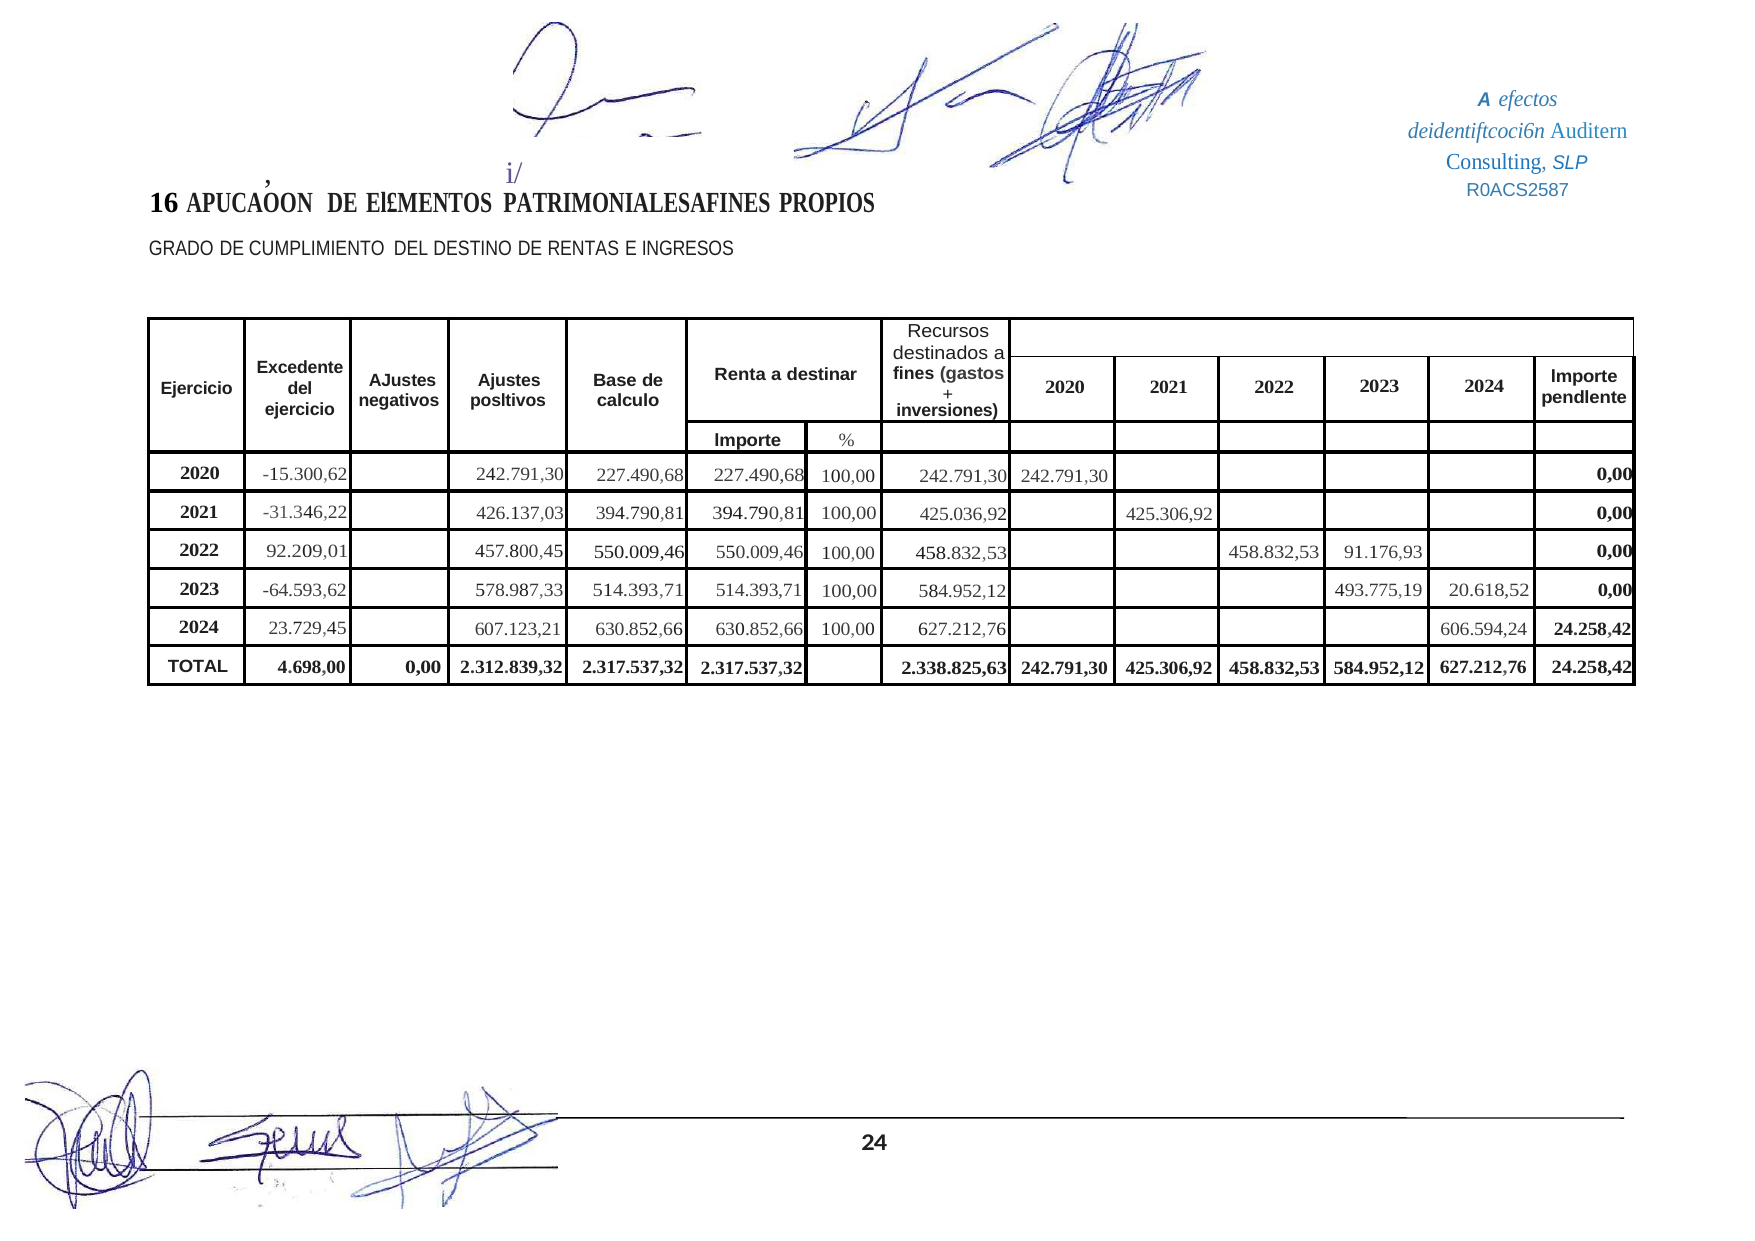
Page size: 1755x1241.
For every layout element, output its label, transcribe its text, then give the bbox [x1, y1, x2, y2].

table_cell 100,00 [808, 570, 880, 606]
table_cell 227.490,68 [568, 454, 685, 489]
table_cell 2022 [150, 531, 243, 567]
table_cell 100,00 [808, 609, 880, 644]
table_cell 23.729,45 [246, 609, 349, 644]
table_cell [883, 423, 1008, 450]
table_cell 242.791,30 [1011, 454, 1113, 489]
table_cell 20.618,52 [1430, 570, 1533, 606]
table_cell [1011, 493, 1113, 528]
table_cell 630.852,66 [688, 609, 804, 644]
table_cell 2022 [1220, 357, 1323, 420]
table_cell [1011, 609, 1113, 644]
table_header AJustes negativos [352, 320, 447, 450]
table_cell 0,00 [1536, 493, 1632, 528]
text , i/ [264, 159, 793, 190]
table_cell 2023 [1326, 357, 1427, 420]
table_header Ajustes posltivos [450, 320, 565, 450]
table_cell [1326, 423, 1427, 450]
table_cell 0,00 [1536, 531, 1632, 567]
table_cell [808, 647, 880, 683]
table_cell [1536, 423, 1632, 450]
table_cell [1430, 423, 1533, 450]
table_cell 2.317.537,32 [688, 647, 804, 683]
table_cell 92.209,01 [246, 531, 349, 567]
table_cell 2021 [1116, 357, 1217, 420]
table_cell [352, 454, 447, 489]
table_cell [1220, 609, 1323, 644]
table_cell [1116, 531, 1217, 567]
table_cell 425.306,92 [1116, 647, 1217, 683]
table_cell [1116, 454, 1217, 489]
table_cell 458.832,53 [1220, 647, 1323, 683]
table_cell 627.212,76 [883, 609, 1008, 644]
text A efectos deidentiftcoci6n Auditern Consulting, SLP R0ACS2587 [1405, 85, 1630, 201]
table_cell 2023 [150, 570, 243, 606]
table_cell [1430, 454, 1533, 489]
table_cell 550.009,46 [568, 531, 685, 567]
table_cell 2024 [150, 609, 243, 644]
table_cell -15.300,62 [246, 454, 349, 489]
table_cell [1116, 570, 1217, 606]
table_cell 584.952,12 [1326, 647, 1427, 683]
table_cell lmporte [688, 423, 804, 450]
table_cell 394.790,81 [688, 493, 804, 528]
table_cell 2021 [150, 493, 243, 528]
table_cell [1220, 423, 1323, 450]
table_cell 550.009,46 [688, 531, 804, 567]
table_cell 458.832,53 [883, 531, 1008, 567]
table_cell 578.987,33 [450, 570, 565, 606]
table_cell 630.852,66 [568, 609, 685, 644]
text GRADO DE CUMPLIMIENTO DEL DESTINO DE RENTAS E INGRESOS [148, 236, 891, 260]
table_cell [1326, 454, 1427, 489]
table_cell 0,00 [1536, 570, 1632, 606]
table_cell [1011, 531, 1113, 567]
table_cell 607.123,21 [450, 609, 565, 644]
table_cell 2.317.537,32 [568, 647, 685, 683]
table_cell [1326, 609, 1427, 644]
table_cell [1430, 493, 1533, 528]
table_cell 100,00 [808, 531, 880, 567]
table_cell 91.176,93 [1326, 531, 1427, 567]
table_cell [1430, 531, 1533, 567]
table_cell 0,00 [352, 647, 447, 683]
table_cell [352, 570, 447, 606]
table_cell 4.698,00 [246, 647, 349, 683]
table_cell 24.258,42 [1536, 609, 1632, 644]
table_header Base de calculo [568, 320, 685, 450]
table_cell 100,00 [808, 454, 880, 489]
table_cell -31.346,22 [246, 493, 349, 528]
table_cell 425.036,92 [883, 493, 1008, 528]
table_cell [1116, 609, 1217, 644]
table_cell 394.790,81 [568, 493, 685, 528]
table_cell 2024 [1430, 357, 1533, 420]
table_cell 514.393,71 [568, 570, 685, 606]
table_cell 606.594,24 [1430, 609, 1533, 644]
table_cell [1116, 423, 1217, 450]
table_cell 426.137,03 [450, 493, 565, 528]
table_cell 24.258,42 [1536, 647, 1632, 683]
table_cell [1220, 570, 1323, 606]
table_cell 584.952,12 [883, 570, 1008, 606]
table_cell [352, 531, 447, 567]
table_cell lmporte pendlente [1536, 357, 1632, 420]
table_cell 2.312.839,32 [450, 647, 565, 683]
table_cell 0,00 [1536, 454, 1632, 489]
table_cell 2020 [150, 454, 243, 489]
table_cell [1220, 493, 1323, 528]
table_cell 627.212,76 [1430, 647, 1533, 683]
table_header Recursos destinados a fines (gastos + inversiones) [883, 320, 1008, 420]
table_header Excedente del ejercicio [246, 320, 349, 450]
subtitle APUCAOON DE El£MENTOS PATRIMONIALESAFINES PROPIOS [149, 190, 891, 218]
table_cell 242.791,30 [450, 454, 565, 489]
table_cell 425.306,92 [1116, 493, 1217, 528]
table_cell 2.338.825,63 [883, 647, 1008, 683]
table_cell 493.775,19 [1326, 570, 1427, 606]
table_cell 2020 [1011, 357, 1113, 420]
table_cell 457.800,45 [450, 531, 565, 567]
table_cell [1011, 570, 1113, 606]
table_cell [352, 493, 447, 528]
table_cell 458.832,53 [1220, 531, 1323, 567]
table_cell 227.490,68 [688, 454, 804, 489]
table_cell [1220, 454, 1323, 489]
table_header Ejercicio [150, 320, 243, 450]
table_cell [352, 609, 447, 644]
table_cell % [808, 423, 880, 450]
table_cell 242.791,30 [1011, 647, 1113, 683]
table_cell TOTAL [150, 647, 243, 683]
table_cell [1011, 423, 1113, 450]
table_cell 100,00 [808, 493, 880, 528]
table_cell 242.791,30 [883, 454, 1008, 489]
table_header [1011, 320, 1633, 356]
table_cell -64.593,62 [246, 570, 349, 606]
table_header Renta a destinar [688, 320, 880, 420]
table_cell [1326, 493, 1427, 528]
table_cell 514.393,71 [688, 570, 804, 606]
